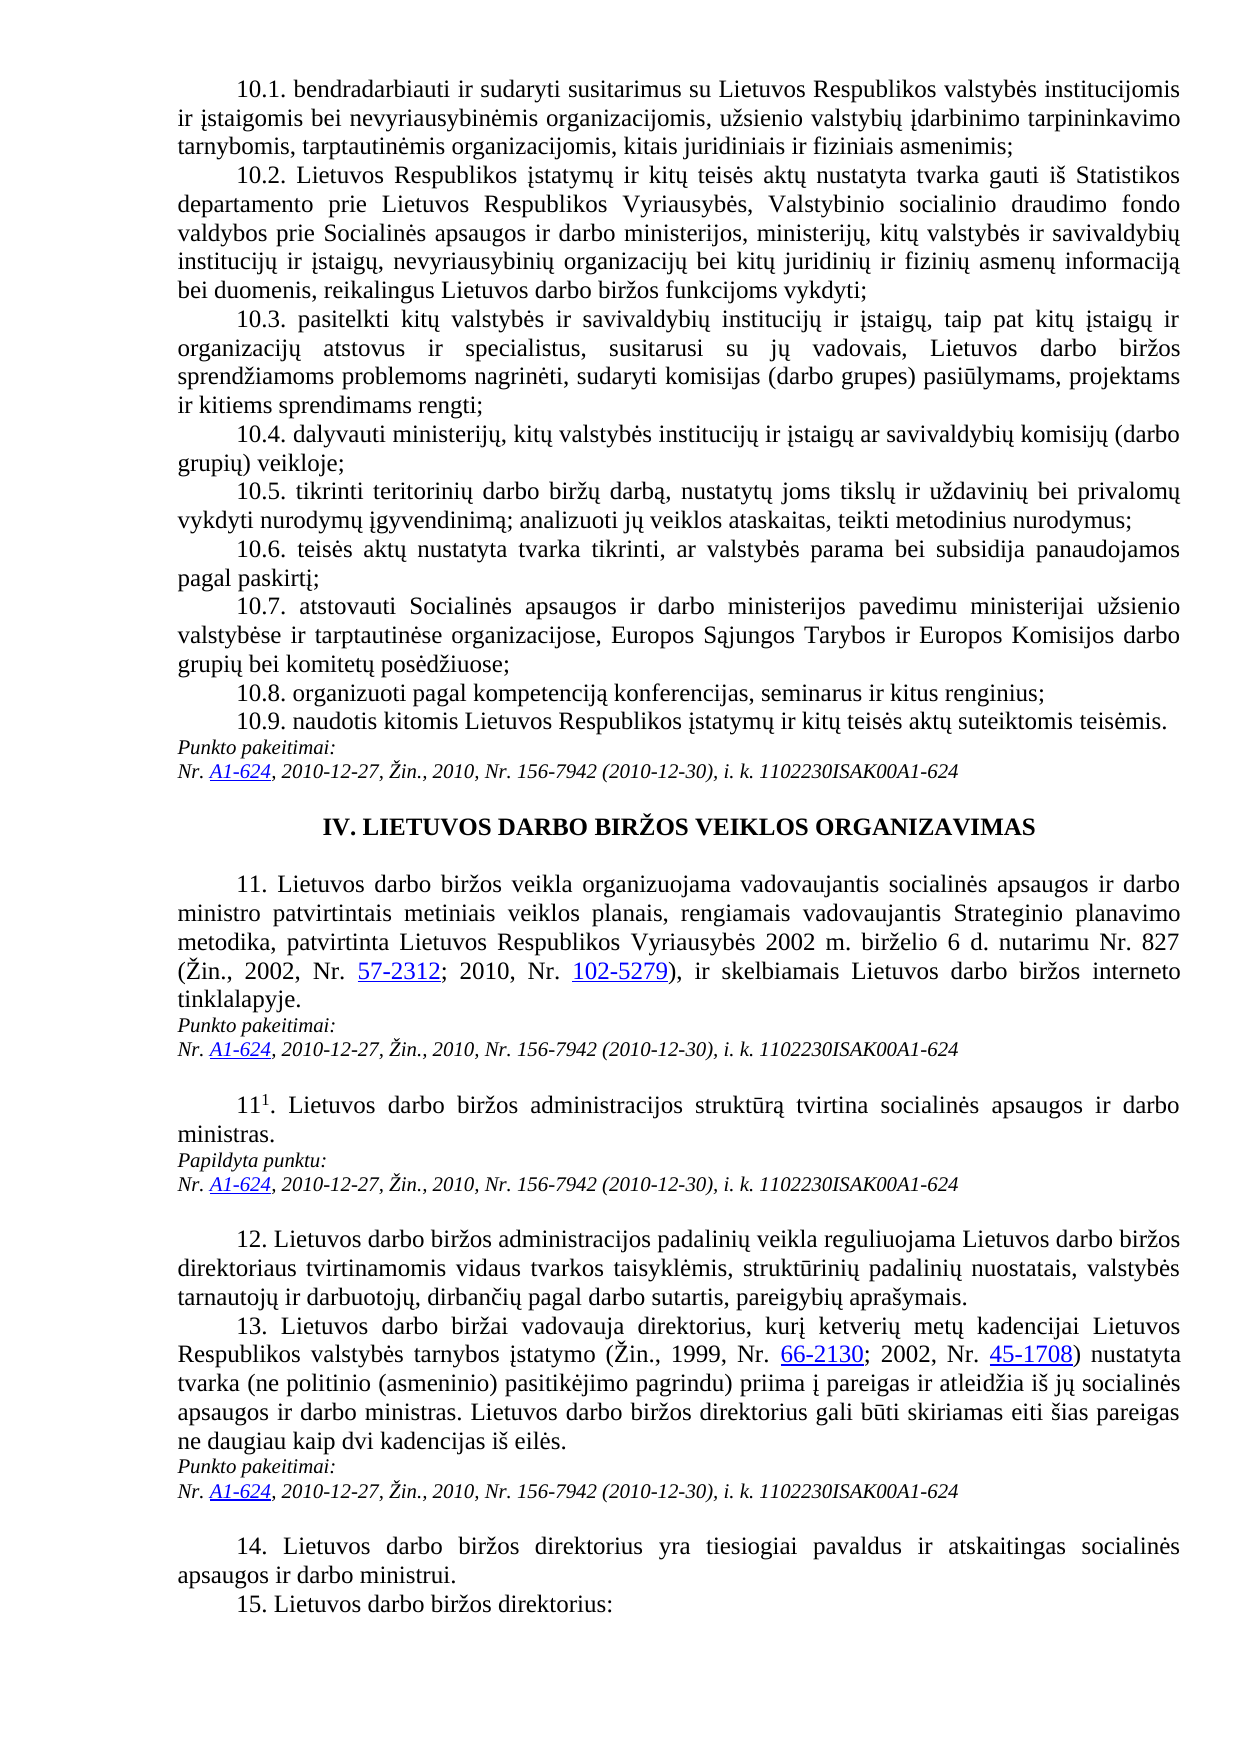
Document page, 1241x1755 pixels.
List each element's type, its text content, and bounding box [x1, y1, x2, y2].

text Punkto pakeitimai: [177, 735, 1181, 759]
text Nr. A1-624, 2010-12-27, Žin., 2010, Nr. 156-7942 (2010-12-30), i. k. 1102230ISAK00A1-624 [177, 759, 1181, 783]
text 11. Lietuvos darbo biržos veikla organizuojama vadovaujantis socialinės apsaugos ir darbo ministro patvirtintais metiniais veiklos planais, rengiamais vadovaujantis Strateginio planavimo metodika, patvirtinta Lietuvos Respublikos Vyriausybės 2002 m. birželio 6 d. nutarimu Nr. 827 (Žin., 2002, Nr. 57-2312; 2010, Nr. 102-5279), ir skelbiamais Lietuvos darbo biržos interneto tinklalapyje. [177, 869, 1181, 1013]
text 12. Lietuvos darbo biržos administracijos padalinių veikla reguliuojama Lietuvos darbo biržos direktoriaus tvirtinamomis vidaus tvarkos taisyklėmis, struktūrinių padalinių nuostatais, valstybės tarnautojų ir darbuotojų, dirbančių pagal darbo sutartis, pareigybių aprašymais. [177, 1224, 1181, 1311]
text Punkto pakeitimai: [177, 1454, 1181, 1478]
text 10.3. pasitelkti kitų valstybės ir savivaldybių institucijų ir įstaigų, taip pat kitų įstaigų ir organizacijų atstovus ir specialistus, susitarusi su jų vadovais, Lietuvos darbo biržos sprendžiamoms problemoms nagrinėti, sudaryti komisijas (darbo grupes) pasiūlymams, projektams ir kitiems sprendimams rengti; [177, 304, 1181, 419]
text 10.5. tikrinti teritorinių darbo biržų darbą, nustatytų joms tikslų ir uždavinių bei privalomų vykdyti nurodymų įgyvendinimą; analizuoti jų veiklos ataskaitas, teikti metodinius nurodymus; [177, 476, 1181, 534]
text Nr. A1-624, 2010-12-27, Žin., 2010, Nr. 156-7942 (2010-12-30), i. k. 1102230ISAK00A1-624 [177, 1172, 1181, 1196]
text 14. Lietuvos darbo biržos direktorius yra tiesiogiai pavaldus ir atskaitingas socialinės apsaugos ir darbo ministrui. [177, 1531, 1181, 1589]
text 10.7. atstovauti Socialinės apsaugos ir darbo ministerijos pavedimu ministerijai užsienio valstybėse ir tarptautinėse organizacijose, Europos Sąjungos Tarybos ir Europos Komisijos darbo grupių bei komitetų posėdžiuose; [177, 591, 1181, 678]
text Nr. A1-624, 2010-12-27, Žin., 2010, Nr. 156-7942 (2010-12-30), i. k. 1102230ISAK00A1-624 [177, 1478, 1181, 1503]
text 10.1. bendradarbiauti ir sudaryti susitarimus su Lietuvos Respublikos valstybės institucijomis ir įstaigomis bei nevyriausybinėmis organizacijomis, užsienio valstybių įdarbinimo tarpininkavimo tarnybomis, tarptautinėmis organizacijomis, kitais juridiniais ir fiziniais asmenimis; [177, 74, 1181, 160]
text 10.9. naudotis kitomis Lietuvos Respublikos įstatymų ir kitų teisės aktų suteiktomis teisėmis. [177, 706, 1181, 735]
text 10.6. teisės aktų nustatyta tvarka tikrinti, ar valstybės parama bei subsidija panaudojamos pagal paskirtį; [177, 534, 1181, 591]
text Punkto pakeitimai: [177, 1013, 1181, 1037]
text Papildyta punktu: [177, 1148, 1181, 1172]
text 13. Lietuvos darbo biržai vadovauja direktorius, kurį ketverių metų kadencijai Lietuvos Respublikos valstybės tarnybos įstatymo (Žin., 1999, Nr. 66-2130; 2002, Nr. 45-1708) nustatyta tvarka (ne politinio (asmeninio) pasitikėjimo pagrindu) priima į pareigas ir atleidžia iš jų socialinės apsaugos ir darbo ministras. Lietuvos darbo biržos direktorius gali būti skiriamas eiti šias pareigas ne daugiau kaip dvi kadencijas iš eilės. [177, 1311, 1181, 1454]
text 10.4. dalyvauti ministerijų, kitų valstybės institucijų ir įstaigų ar savivaldybių komisijų (darbo grupių) veikloje; [177, 419, 1181, 476]
text 111. Lietuvos darbo biržos administracijos struktūrą tvirtina socialinės apsaugos ir darbo ministras. [177, 1090, 1181, 1148]
text 10.2. Lietuvos Respublikos įstatymų ir kitų teisės aktų nustatyta tvarka gauti iš Statistikos departamento prie Lietuvos Respublikos Vyriausybės, Valstybinio socialinio draudimo fondo valdybos prie Socialinės apsaugos ir darbo ministerijos, ministerijų, kitų valstybės ir savivaldybių institucijų ir įstaigų, nevyriausybinių organizacijų bei kitų juridinių ir fizinių asmenų informaciją bei duomenis, reikalingus Lietuvos darbo biržos funkcijoms vykdyti; [177, 160, 1181, 304]
text 10.8. organizuoti pagal kompetenciją konferencijas, seminarus ir kitus renginius; [177, 678, 1181, 706]
text Nr. A1-624, 2010-12-27, Žin., 2010, Nr. 156-7942 (2010-12-30), i. k. 1102230ISAK00A1-624 [177, 1037, 1181, 1061]
text 15. Lietuvos darbo biržos direktorius: [177, 1589, 1181, 1618]
text IV. LIETUVOS DARBO BIRŽOS VEIKLOS ORGANIZAVIMAS [177, 812, 1181, 841]
